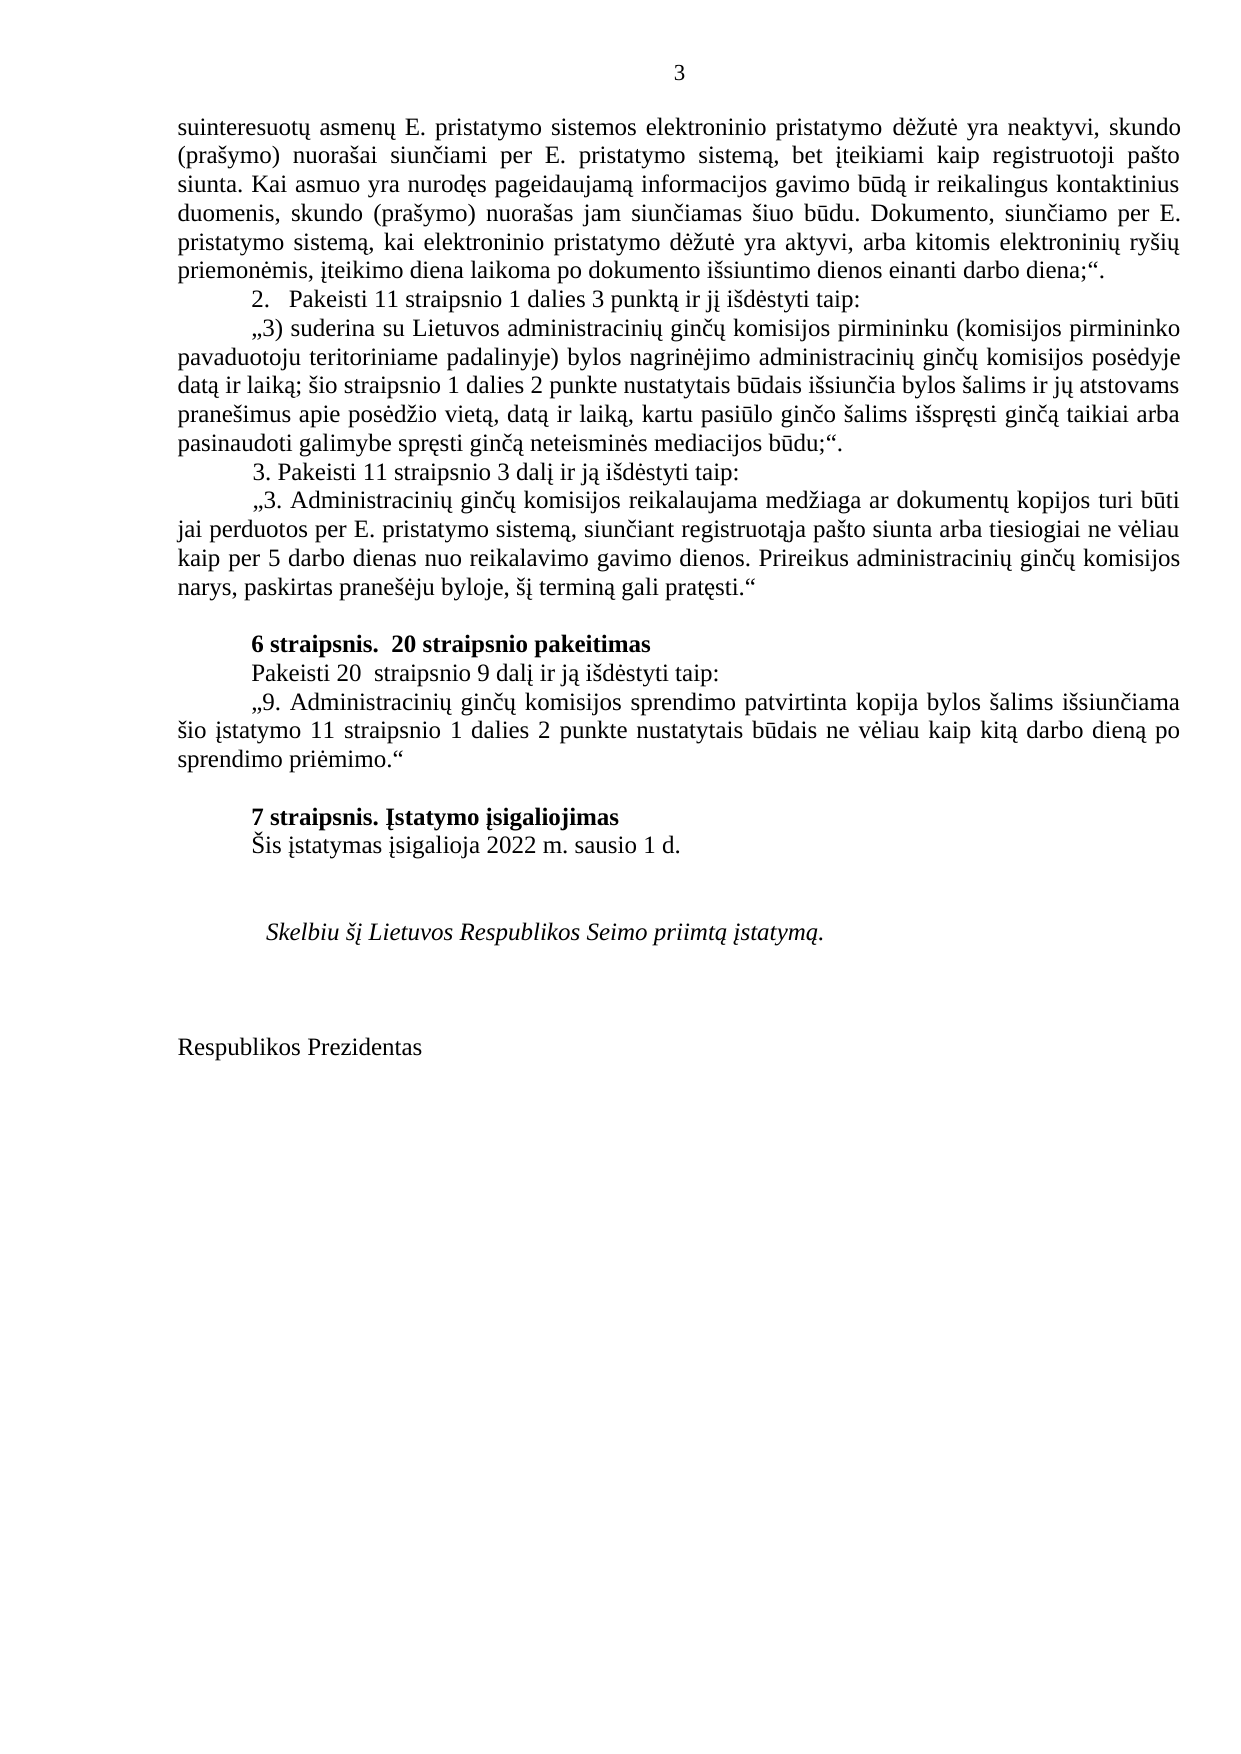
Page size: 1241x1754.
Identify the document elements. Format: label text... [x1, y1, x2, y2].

text Šis įstatymas įsigalioja 2022 m. sausio 1 d. [251, 831, 1181, 859]
text 2. Pakeisti 11 straipsnio 1 dalies 3 punktą ir jį išdėstyti taip: [251, 284, 1181, 313]
text „3. Administracinių ginčų komisijos reikalaujama medžiaga ar dokumentų kopijos turi būti jai perduotos per E. pristatymo sistemą, siunčiant registruotąja pašto siunta arba tiesiogiai ne vėliau kaip per 5 darbo dienas nuo reikalavimo gavimo dienos. Prireikus administracinių ginčų komisijos narys, paskirtas pranešėju byloje, šį terminą gali pratęsti.“ [177, 486, 1181, 601]
text 7 straipsnis. Įstatymo įsigaliojimas [177, 802, 1240, 831]
text Skelbiu šį Lietuvos Respublikos Seimo priimtą įstatymą. [266, 917, 1240, 946]
text suinteresuotų asmenų E. pristatymo sistemos elektroninio pristatymo dėžutė yra neaktyvi, skundo (prašymo) nuorašai siunčiami per E. pristatymo sistemą, bet įteikiami kaip registruotoji pašto siunta. Kai asmuo yra nurodęs pageidaujamą informacijos gavimo būdą ir reikalingus kontaktinius duomenis, skundo (prašymo) nuorašas jam siunčiamas šiuo būdu. Dokumento, siunčiamo per E. pristatymo sistemą, kai elektroninio pristatymo dėžutė yra aktyvi, arba kitomis elektroninių ryšių priemonėmis, įteikimo diena laikoma po dokumento išsiuntimo dienos einanti darbo diena;“. [177, 112, 1181, 284]
text 6 straipsnis. 20 straipsnio pakeitimas [177, 629, 1181, 658]
text „3) suderina su Lietuvos administracinių ginčų komisijos pirmininku (komisijos pirmininko pavaduotoju teritoriniame padalinyje) bylos nagrinėjimo administracinių ginčų komisijos posėdyje datą ir laiką; šio straipsnio 1 dalies 2 punkte nustatytais būdais išsiunčia bylos šalims ir jų atstovams pranešimus apie posėdžio vietą, datą ir laiką, kartu pasiūlo ginčo šalims išspręsti ginčą taikiai arba pasinaudoti galimybe spręsti ginčą neteisminės mediacijos būdu;“. [177, 313, 1181, 457]
text „9. Administracinių ginčų komisijos sprendimo patvirtinta kopija bylos šalims išsiunčiama šio įstatymo 11 straipsnio 1 dalies 2 punkte nustatytais būdais ne vėliau kaip kitą darbo dieną po sprendimo priėmimo.“ [177, 687, 1181, 773]
text Pakeisti 20 straipsnio 9 dalį ir ją išdėstyti taip: [177, 658, 1181, 687]
text 3. Pakeisti 11 straipsnio 3 dalį ir ją išdėstyti taip: [177, 457, 1181, 486]
text Respublikos Prezidentas [177, 1032, 1240, 1061]
